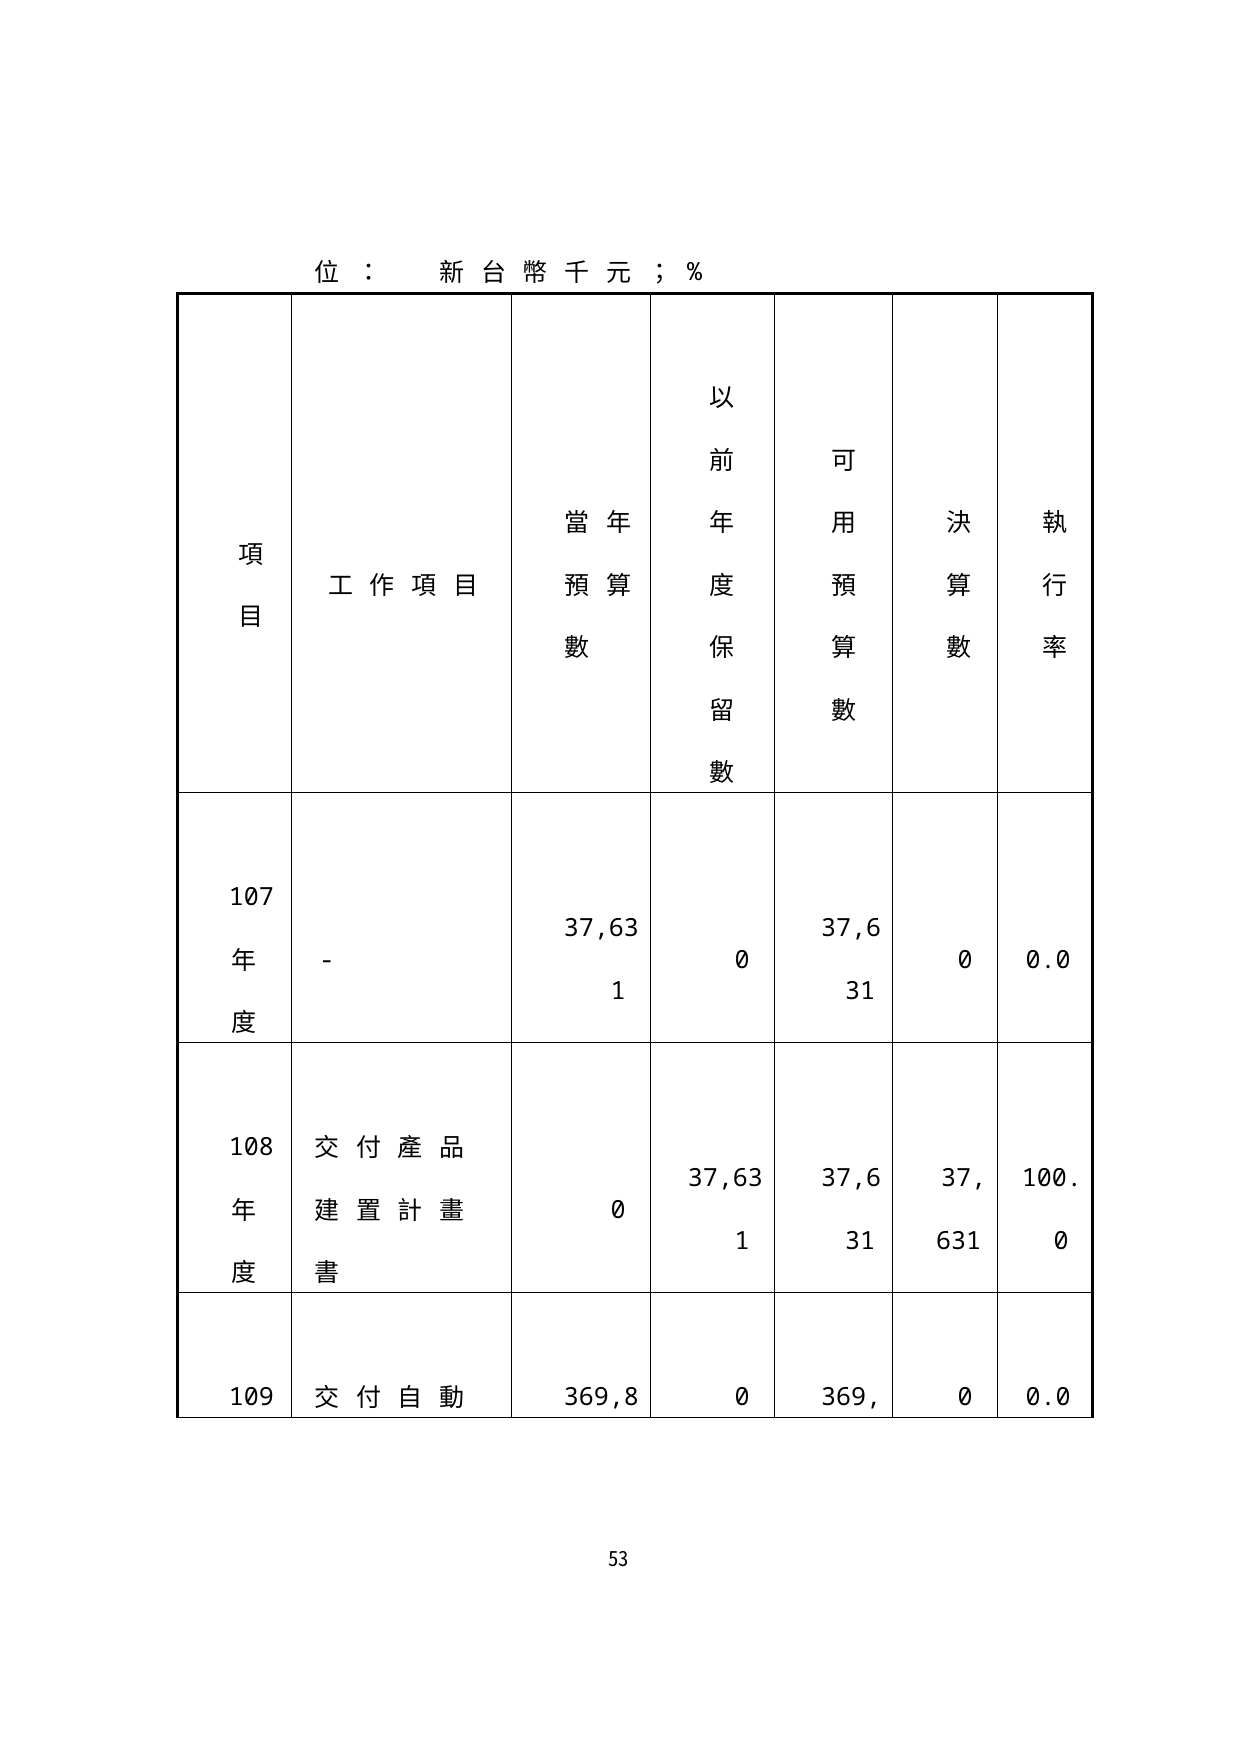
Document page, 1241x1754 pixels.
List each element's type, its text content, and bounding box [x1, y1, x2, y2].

table_cell 37,631 [651, 1043, 774, 1292]
table_cell 交付產品建置計畫書 [292, 1043, 511, 1292]
table_cell 37,631 [893, 1043, 997, 1292]
table_cell 交付自動 [292, 1293, 511, 1417]
table_cell 0 [893, 1293, 997, 1417]
table_cell 37,631 [775, 1043, 892, 1292]
table_cell 37,631 [775, 793, 892, 1042]
table_cell 107年度 [179, 793, 291, 1042]
table_cell 0 [893, 793, 997, 1042]
table_cell 100.0 [998, 1043, 1091, 1292]
table_header 工作項目 [292, 295, 511, 792]
table_header 以前年度保留數 [651, 295, 774, 792]
table_cell 0.0 [998, 1293, 1091, 1417]
table_cell 108年度 [179, 1043, 291, 1292]
table_cell 0 [512, 1043, 650, 1292]
table_cell 369, [775, 1293, 892, 1417]
table_header 執行率 [998, 295, 1091, 792]
table_cell 0 [651, 1293, 774, 1417]
table_header 可用預算數 [775, 295, 892, 792]
table_cell 369,8 [512, 1293, 650, 1417]
text 位： 新台幣千元；% [166, 229, 1056, 292]
table_cell 0 [651, 793, 774, 1042]
table_header 當年預算數 [512, 295, 650, 792]
table_header 決算數 [893, 295, 997, 792]
table_header 項目 [179, 295, 291, 792]
table_cell 109 [179, 1293, 291, 1417]
table_cell - [292, 793, 511, 1042]
table_cell 0.0 [998, 793, 1091, 1042]
table_cell 37,631 [512, 793, 650, 1042]
